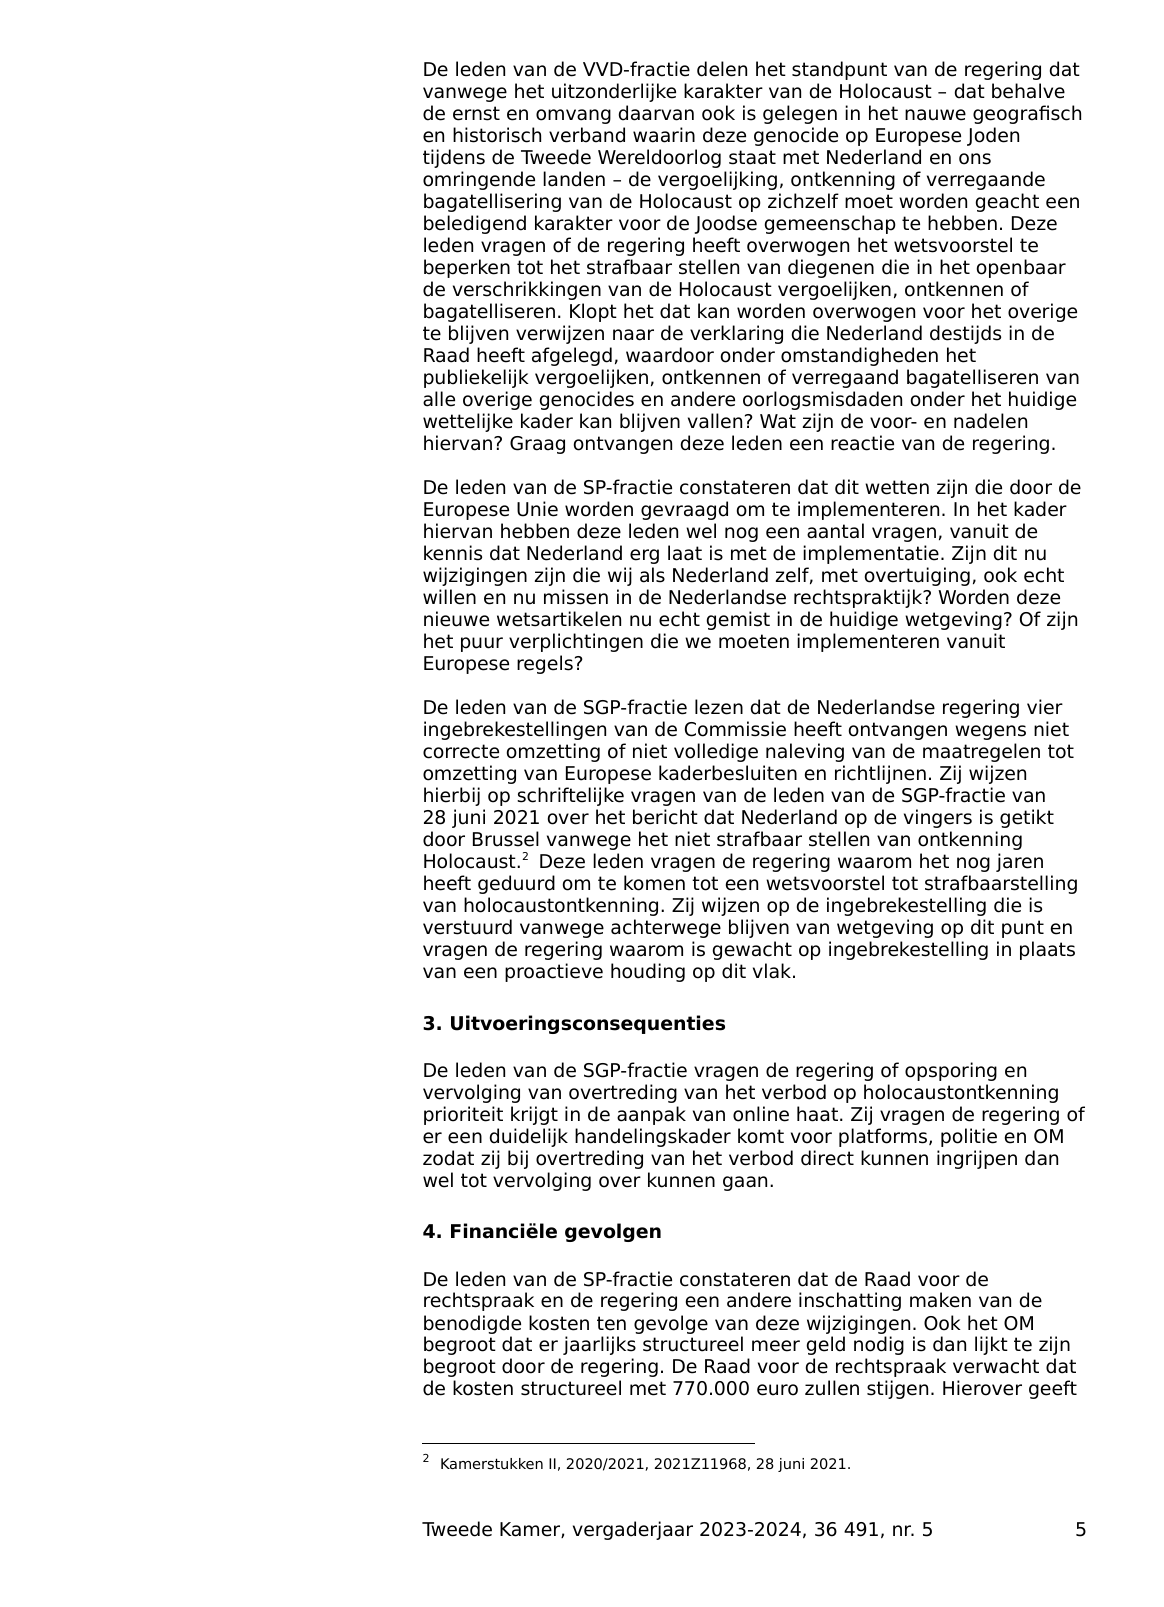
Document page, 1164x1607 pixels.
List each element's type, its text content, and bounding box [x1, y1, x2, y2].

subtitle 3. Uitvoeringsconsequenties [422, 1013, 1087, 1034]
text Kamerstukken II, 2020/2021, 2021Z11968, 28 juni 2021. [422, 1452, 1087, 1474]
text De leden van de SGP-fractie lezen dat de Nederlandse regering vier ingebrekestellingen van de Commissie heeft ontvangen wegens niet correcte omzetting of niet volledige naleving van de maatregelen tot omzetting van Europese kaderbesluiten en richtlijnen. Zij wijzen hierbij op schriftelijke vragen van de leden van de SGP-fractie van 28 juni 2021 over het bericht dat Nederland op de vingers is getikt door Brussel vanwege het niet strafbaar stellen van ontkenning Holocaust. Deze leden vragen de regering waarom het nog jaren heeft geduurd om te komen tot een wetsvoorstel tot strafbaarstelling van holocaustontkenning. Zij wijzen op de ingebrekestelling die is verstuurd vanwege achterwege blijven van wetgeving op dit punt en vragen de regering waarom is gewacht op ingebrekestelling in plaats van een proactieve houding op dit vlak. [422, 697, 1087, 983]
text De leden van de SP-fractie constateren dat dit wetten zijn die door de Europese Unie worden gevraagd om te implementeren. In het kader hiervan hebben deze leden wel nog een aantal vragen, vanuit de kennis dat Nederland erg laat is met de implementatie. Zijn dit nu wijzigingen zijn die wij als Nederland zelf, met overtuiging, ook echt willen en nu missen in de Nederlandse rechtspraktijk? Worden deze nieuwe wetsartikelen nu echt gemist in de huidige wetgeving? Of zijn het puur verplichtingen die we moeten implementeren vanuit Europese regels? [422, 477, 1087, 675]
text De leden van de SP-fractie constateren dat de Raad voor de rechtspraak en de regering een andere inschatting maken van de benodigde kosten ten gevolge van deze wijzigingen. Ook het OM begroot dat er jaarlijks structureel meer geld nodig is dan lijkt te zijn begroot door de regering. De Raad voor de rechtspraak verwacht dat de kosten structureel met 770.000 euro zullen stijgen. Hierover geeft [422, 1268, 1087, 1400]
text De leden van de VVD-fractie delen het standpunt van de regering dat vanwege het uitzonderlijke karakter van de Holocaust – dat behalve de ernst en omvang daarvan ook is gelegen in het nauwe geografisch en historisch verband waarin deze genocide op Europese Joden tijdens de Tweede Wereldoorlog staat met Nederland en ons omringende landen – de vergoelijking, ontkenning of verregaande bagatellisering van de Holocaust op zichzelf moet worden geacht een beledigend karakter voor de Joodse gemeenschap te hebben. Deze leden vragen of de regering heeft overwogen het wetsvoorstel te beperken tot het strafbaar stellen van diegenen die in het openbaar de verschrikkingen van de Holocaust vergoelijken, ontkennen of bagatelliseren. Klopt het dat kan worden overwogen voor het overige te blijven verwijzen naar de verklaring die Nederland destijds in de Raad heeft afgelegd, waardoor onder omstandigheden het publiekelijk vergoelijken, ontkennen of verregaand bagatelliseren van alle overige genocides en andere oorlogsmisdaden onder het huidige wettelijke kader kan blijven vallen? Wat zijn de voor- en nadelen hiervan? Graag ontvangen deze leden een reactie van de regering. [422, 59, 1087, 455]
subtitle 4. Financiële gevolgen [422, 1221, 1087, 1243]
text De leden van de SGP-fractie vragen de regering of opsporing en vervolging van overtreding van het verbod op holocaustontkenning prioriteit krijgt in de aanpak van online haat. Zij vragen de regering of er een duidelijk handelingskader komt voor platforms, politie en OM zodat zij bij overtreding van het verbod direct kunnen ingrijpen dan wel tot vervolging over kunnen gaan. [422, 1059, 1087, 1191]
